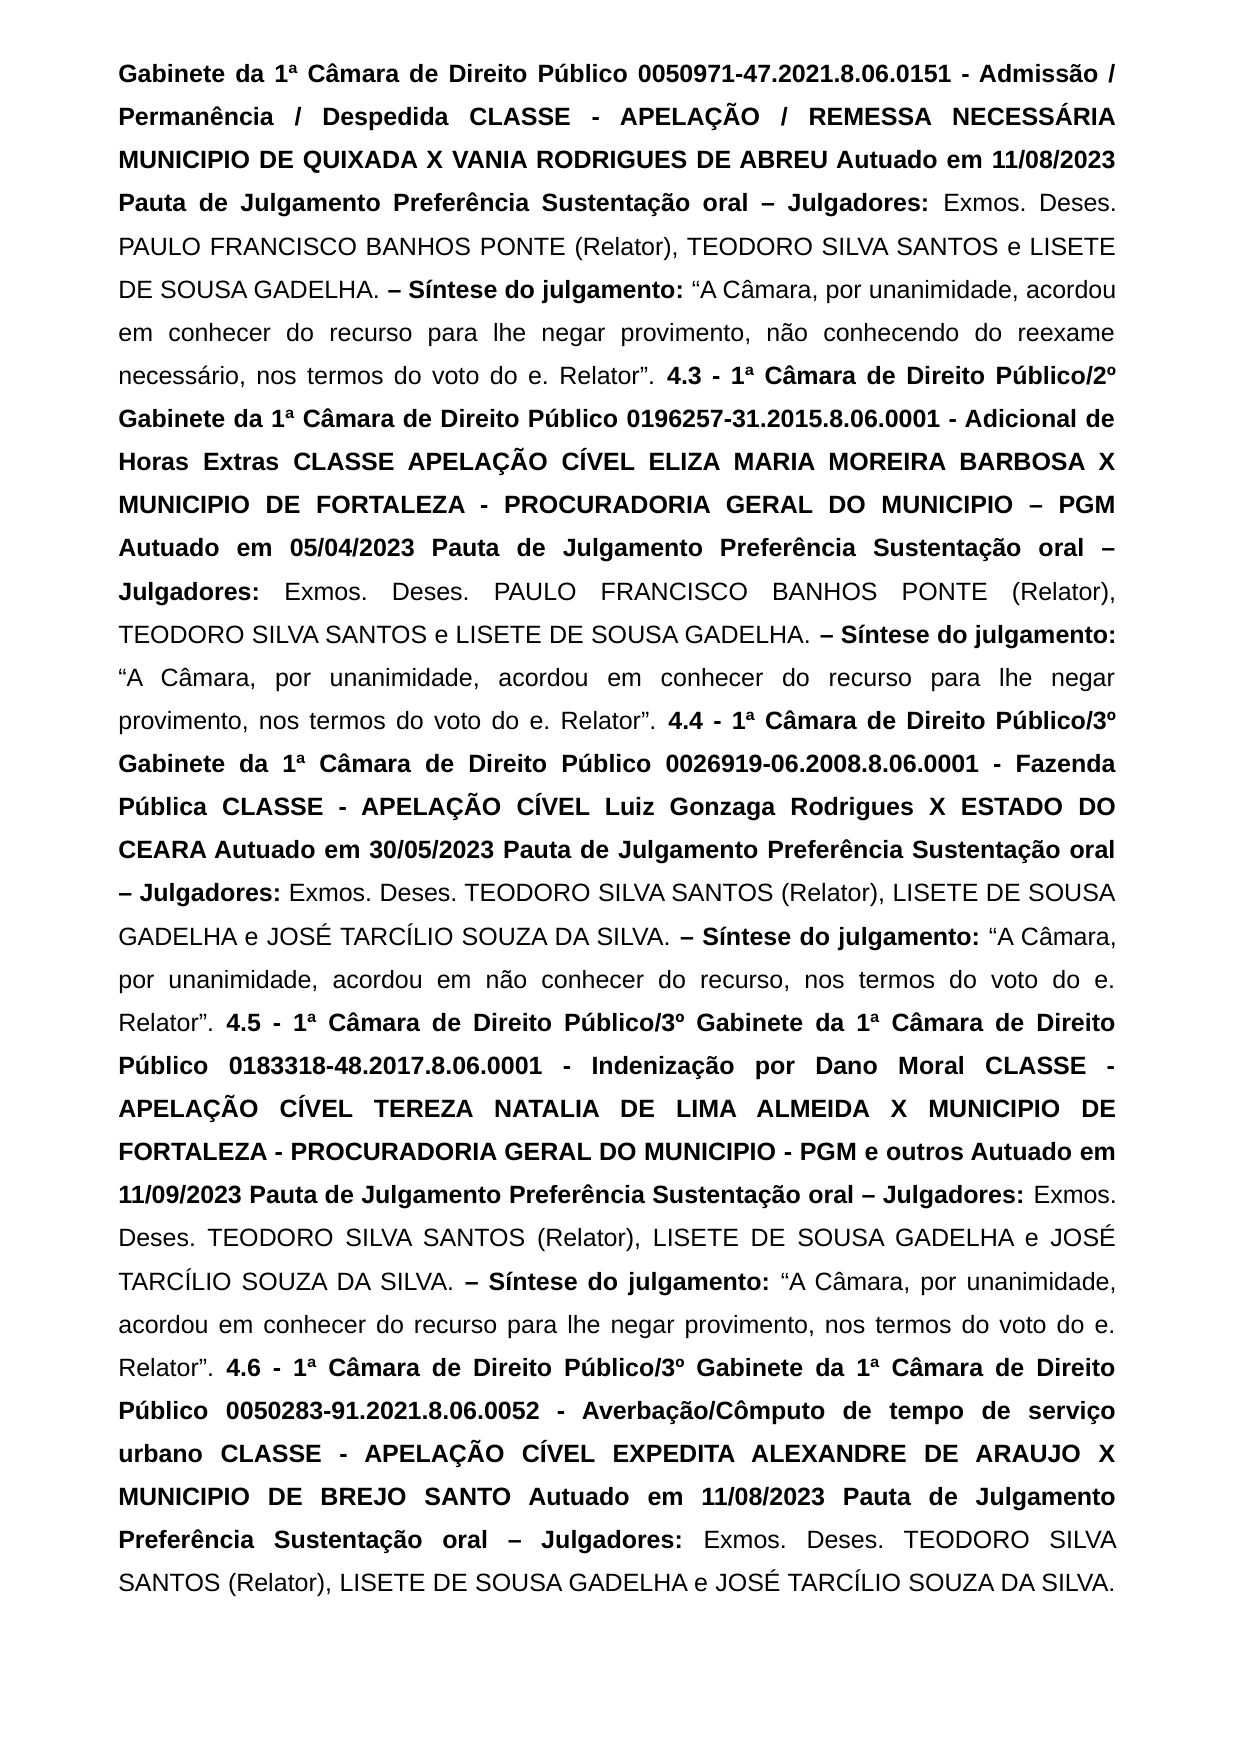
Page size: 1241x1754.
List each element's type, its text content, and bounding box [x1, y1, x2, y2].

text Gabinete da 1ª Câmara de Direito Público 0050971-47.2021.8.06.0151 - Admissão / Permanência / Despedida CLASSE - APELAÇÃO / REMESSA NECESSÁRIA MUNICIPIO DE QUIXADA X VANIA RODRIGUES DE ABREU Autuado em 11/08/2023 Pauta de Julgamento Preferência Sustentação oral – Julgadores: Exmos. Deses. PAULO FRANCISCO BANHOS PONTE (Relator), TEODORO SILVA SANTOS e LISETE DE SOUSA GADELHA. – Síntese do julgamento: “A Câmara, por unanimidade, acordou em conhecer do recurso para lhe negar provimento, não conhecendo do reexame necessário, nos termos do voto do e. Relator”. 4.3 - 1ª Câmara de Direito Público/2º Gabinete da 1ª Câmara de Direito Público 0196257-31.2015.8.06.0001 - Adicional de Horas Extras CLASSE APELAÇÃO CÍVEL ELIZA MARIA MOREIRA BARBOSA X MUNICIPIO DE FORTALEZA - PROCURADORIA GERAL DO MUNICIPIO – PGM Autuado em 05/04/2023 Pauta de Julgamento Preferência Sustentação oral – Julgadores: Exmos. Deses. PAULO FRANCISCO BANHOS PONTE (Relator), TEODORO SILVA SANTOS e LISETE DE SOUSA GADELHA. – Síntese do julgamento: “A Câmara, por unanimidade, acordou em conhecer do recurso para lhe negar provimento, nos termos do voto do e. Relator”. 4.4 - 1ª Câmara de Direito Público/3º Gabinete da 1ª Câmara de Direito Público 0026919-06.2008.8.06.0001 - Fazenda Pública CLASSE - APELAÇÃO CÍVEL Luiz Gonzaga Rodrigues X ESTADO DO CEARA Autuado em 30/05/2023 Pauta de Julgamento Preferência Sustentação oral – Julgadores: Exmos. Deses. TEODORO SILVA SANTOS (Relator), LISETE DE SOUSA GADELHA e JOSÉ TARCÍLIO SOUZA DA SILVA. – Síntese do julgamento: “A Câmara, por unanimidade, acordou em não conhecer do recurso, nos termos do voto do e. Relator”. 4.5 - 1ª Câmara de Direito Público/3º Gabinete da 1ª Câmara de Direito Público 0183318-48.2017.8.06.0001 - Indenização por Dano Moral CLASSE - APELAÇÃO CÍVEL TEREZA NATALIA DE LIMA ALMEIDA X MUNICIPIO DE FORTALEZA - PROCURADORIA GERAL DO MUNICIPIO - PGM e outros Autuado em 11/09/2023 Pauta de Julgamento Preferência Sustentação oral – Julgadores: Exmos. Deses. TEODORO SILVA SANTOS (Relator), LISETE DE SOUSA GADELHA e JOSÉ TARCÍLIO SOUZA DA SILVA. – Síntese do julgamento: “A Câmara, por unanimidade, acordou em conhecer do recurso para lhe negar provimento, nos termos do voto do e. Relator”. 4.6 - 1ª Câmara de Direito Público/3º Gabinete da 1ª Câmara de Direito Público 0050283-91.2021.8.06.0052 - Averbação/Cômputo de tempo de serviço urbano CLASSE - APELAÇÃO CÍVEL EXPEDITA ALEXANDRE DE ARAUJO X MUNICIPIO DE BREJO SANTO Autuado em 11/08/2023 Pauta de Julgamento Preferência Sustentação oral – Julgadores: Exmos. Deses. TEODORO SILVA SANTOS (Relator), LISETE DE SOUSA GADELHA e JOSÉ TARCÍLIO SOUZA DA SILVA. [118, 59, 1117, 1597]
